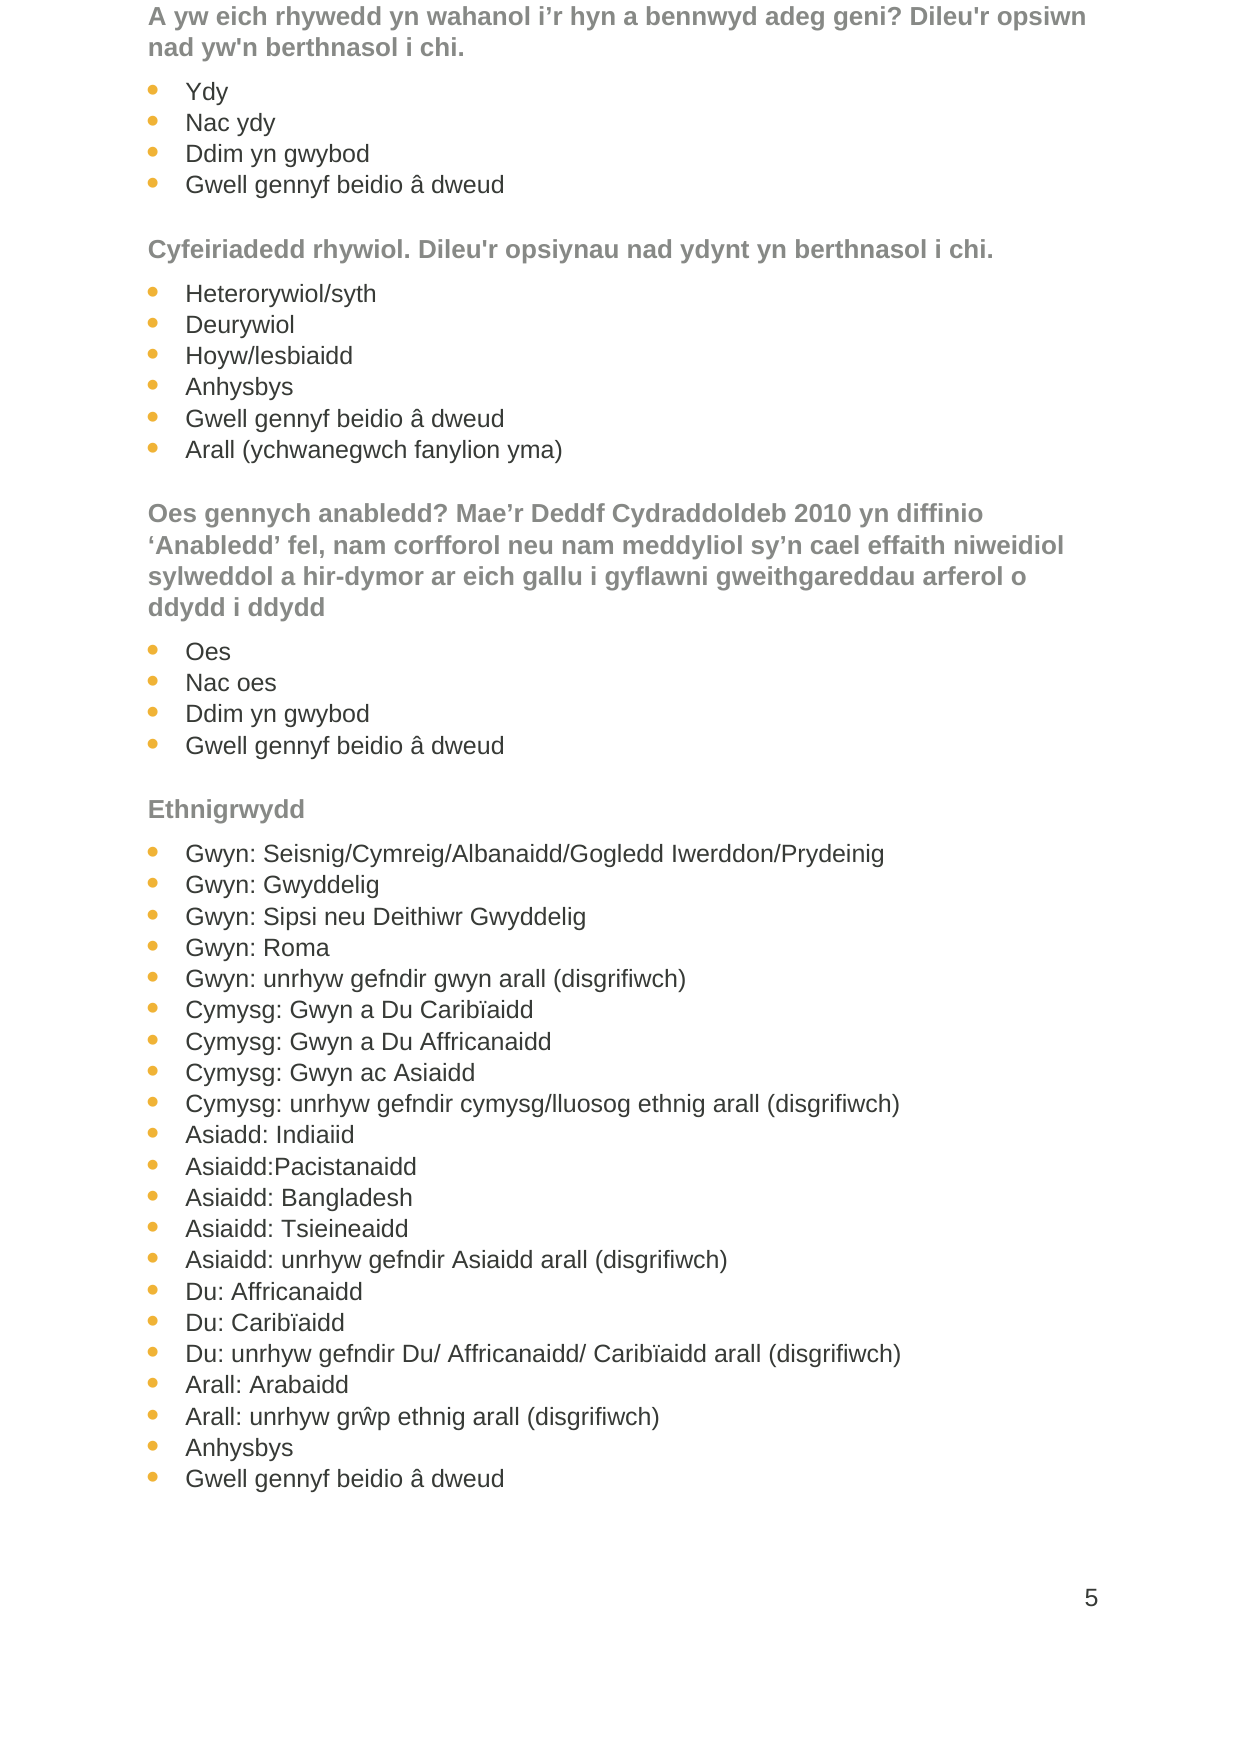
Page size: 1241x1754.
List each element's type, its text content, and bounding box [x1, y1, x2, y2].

list Gwell gennyf beidio â dweud [148, 169, 1090, 200]
list Asiaidd: Tsieineaidd [148, 1212, 1090, 1244]
list Cymysg: unrhyw gefndir cymysg/lluosog ethnig arall (disgrifiwch) [148, 1087, 1090, 1119]
list Ydy [148, 75, 1090, 106]
list Asiadd: Indiaiid [148, 1119, 1090, 1150]
list Gwell gennyf beidio â dweud [148, 402, 1090, 433]
list Cymysg: Gwyn a Du Caribïaidd [148, 994, 1090, 1025]
subtitle Cyfeiriadedd rhywiol. Dileu'r opsiynau nad ydynt yn berthnasol i chi. [148, 233, 1090, 264]
list Asiaidd: Bangladesh [148, 1181, 1090, 1212]
list Oes [148, 635, 1090, 667]
list Du: Caribïaidd [148, 1306, 1090, 1337]
subtitle Ethnigrwydd [148, 794, 1090, 825]
list Gwyn: unrhyw gefndir gwyn arall (disgrifiwch) [148, 962, 1090, 994]
list Cymysg: Gwyn a Du Affricanaidd [148, 1025, 1090, 1056]
subtitle A yw eich rhywedd yn wahanol i’r hyn a bennwyd adeg geni? Dileu'r opsiwn nad yw'n berthnasol i chi. [148, 0, 1090, 62]
list Ddim yn gwybod [148, 137, 1090, 169]
list Gwyn: Seisnig/Cymreig/Albanaidd/Gogledd Iwerddon/Prydeinig [148, 837, 1090, 869]
list Anhysbys [148, 371, 1090, 402]
list Nac ydy [148, 106, 1090, 137]
list Gwyn: Roma [148, 931, 1090, 962]
list Asiaidd:Pacistanaidd [148, 1150, 1090, 1181]
list Gwyn: Gwyddelig [148, 869, 1090, 900]
list Gwyn: Sipsi neu Deithiwr Gwyddelig [148, 900, 1090, 931]
subtitle Oes gennych anabledd? Mae’r Deddf Cydraddoldeb 2010 yn diffinio ‘Anabledd’ fel, nam corfforol neu nam meddyliol sy’n cael effaith niweidiol sylweddol a hir-dymor ar eich gallu i gyflawni gweithgareddau arferol o ddydd i ddydd [148, 498, 1090, 623]
list Arall: Arabaidd [148, 1369, 1090, 1400]
list Cymysg: Gwyn ac Asiaidd [148, 1056, 1090, 1087]
list Ddim yn gwybod [148, 698, 1090, 729]
list Nac oes [148, 667, 1090, 698]
list Heterorywiol/syth [148, 277, 1090, 308]
list Gwell gennyf beidio â dweud [148, 1462, 1090, 1494]
list Arall (ychwanegwch fanylion yma) [148, 433, 1090, 464]
list Arall: unrhyw grŵp ethnig arall (disgrifiwch) [148, 1400, 1090, 1431]
list Asiaidd: unrhyw gefndir Asiaidd arall (disgrifiwch) [148, 1244, 1090, 1275]
list Deurywiol [148, 308, 1090, 339]
list Gwell gennyf beidio â dweud [148, 729, 1090, 760]
list Hoyw/lesbiaidd [148, 339, 1090, 371]
list Du: unrhyw gefndir Du/ Affricanaidd/ Caribïaidd arall (disgrifiwch) [148, 1337, 1090, 1369]
list Anhysbys [148, 1431, 1090, 1462]
list Du: Affricanaidd [148, 1275, 1090, 1306]
